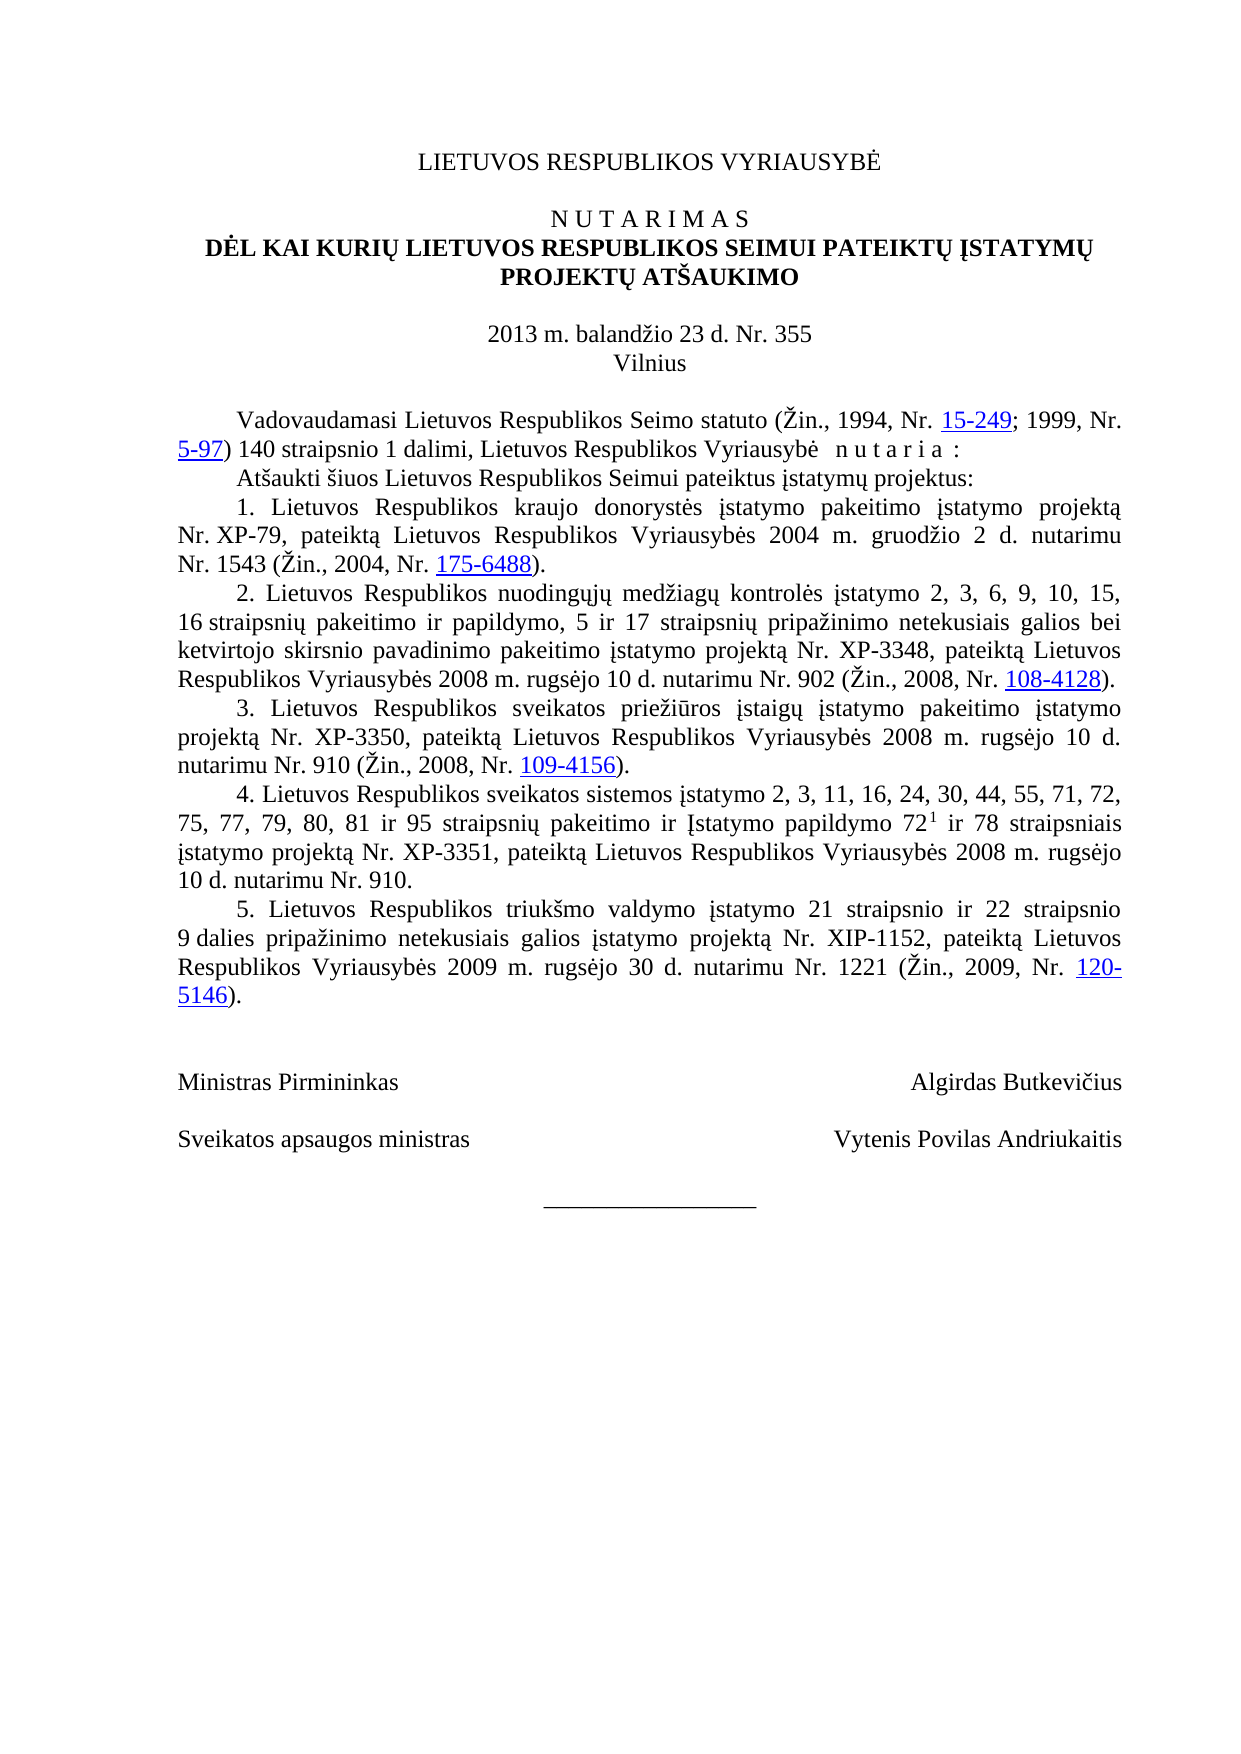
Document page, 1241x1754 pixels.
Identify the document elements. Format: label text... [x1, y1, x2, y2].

text Vadovaudamasi Lietuvos Respublikos Seimo statuto (Žin., 1994, Nr. 15-249; 1999, Nr. 5-97) 140 straipsnio 1 dalimi, Lietuvos Respublikos Vyriausybė nutaria: [177, 406, 1122, 463]
text Sveikatos apsaugos ministras Vytenis Povilas Andriukaitis [177, 1124, 1122, 1153]
text 5. Lietuvos Respublikos triukšmo valdymo įstatymo 21 straipsnio ir 22 straipsnio 9 dalies pripažinimo netekusiais galios įstatymo projektą Nr. XIP-1152, pateiktą Lietuvos Respublikos Vyriausybės 2009 m. rugsėjo 30 d. nutarimu Nr. 1221 (Žin., 2009, Nr. 120-5146). [177, 894, 1122, 1009]
text NUTARIMAS [177, 204, 1122, 233]
text 3. Lietuvos Respublikos sveikatos priežiūros įstaigų įstatymo pakeitimo įstatymo projektą Nr. XP-3350, pateiktą Lietuvos Respublikos Vyriausybės 2008 m. rugsėjo 10 d. nutarimu Nr. 910 (Žin., 2008, Nr. 109-4156). [177, 693, 1122, 779]
text Atšaukti šiuos Lietuvos Respublikos Seimui pateiktus įstatymų projektus: [177, 463, 1122, 492]
text 2013 m. balandžio 23 d. Nr. 355 [177, 319, 1122, 348]
text Vilnius [177, 348, 1122, 377]
text 4. Lietuvos Respublikos sveikatos sistemos įstatymo 2, 3, 11, 16, 24, 30, 44, 55, 71, 72, 75, 77, 79, 80, 81 ir 95 straipsnių pakeitimo ir Įstatymo papildymo 721 ir 78 straipsniais įstatymo projektą Nr. XP-3351, pateiktą Lietuvos Respublikos Vyriausybės 2008 m. rugsėjo 10 d. nutarimu Nr. 910. [177, 779, 1122, 894]
text Ministras Pirmininkas Algirdas Butkevičius [177, 1067, 1122, 1096]
text 1. Lietuvos Respublikos kraujo donorystės įstatymo pakeitimo įstatymo projektą Nr. XP-79, pateiktą Lietuvos Respublikos Vyriausybės 2004 m. gruodžio 2 d. nutarimu Nr. 1543 (Žin., 2004, Nr. 175-6488). [177, 492, 1122, 578]
text Dėl KAI KURIŲ LIETUVOS RESPUBLIKOS SEIMUI PATEIKTŲ ĮSTATYMŲ PROJEKTŲ ATŠAUKIMO [177, 233, 1122, 291]
text 2. Lietuvos Respublikos nuodingųjų medžiagų kontrolės įstatymo 2, 3, 6, 9, 10, 15, 16 straipsnių pakeitimo ir papildymo, 5 ir 17 straipsnių pripažinimo netekusiais galios bei ketvirtojo skirsnio pavadinimo pakeitimo įstatymo projektą Nr. XP-3348, pateiktą Lietuvos Respublikos Vyriausybės 2008 m. rugsėjo 10 d. nutarimu Nr. 902 (Žin., 2008, Nr. 108-4128). [177, 578, 1122, 693]
text Lietuvos Respublikos Vyriausybė [177, 147, 1122, 176]
text _________________ [177, 1182, 1122, 1211]
